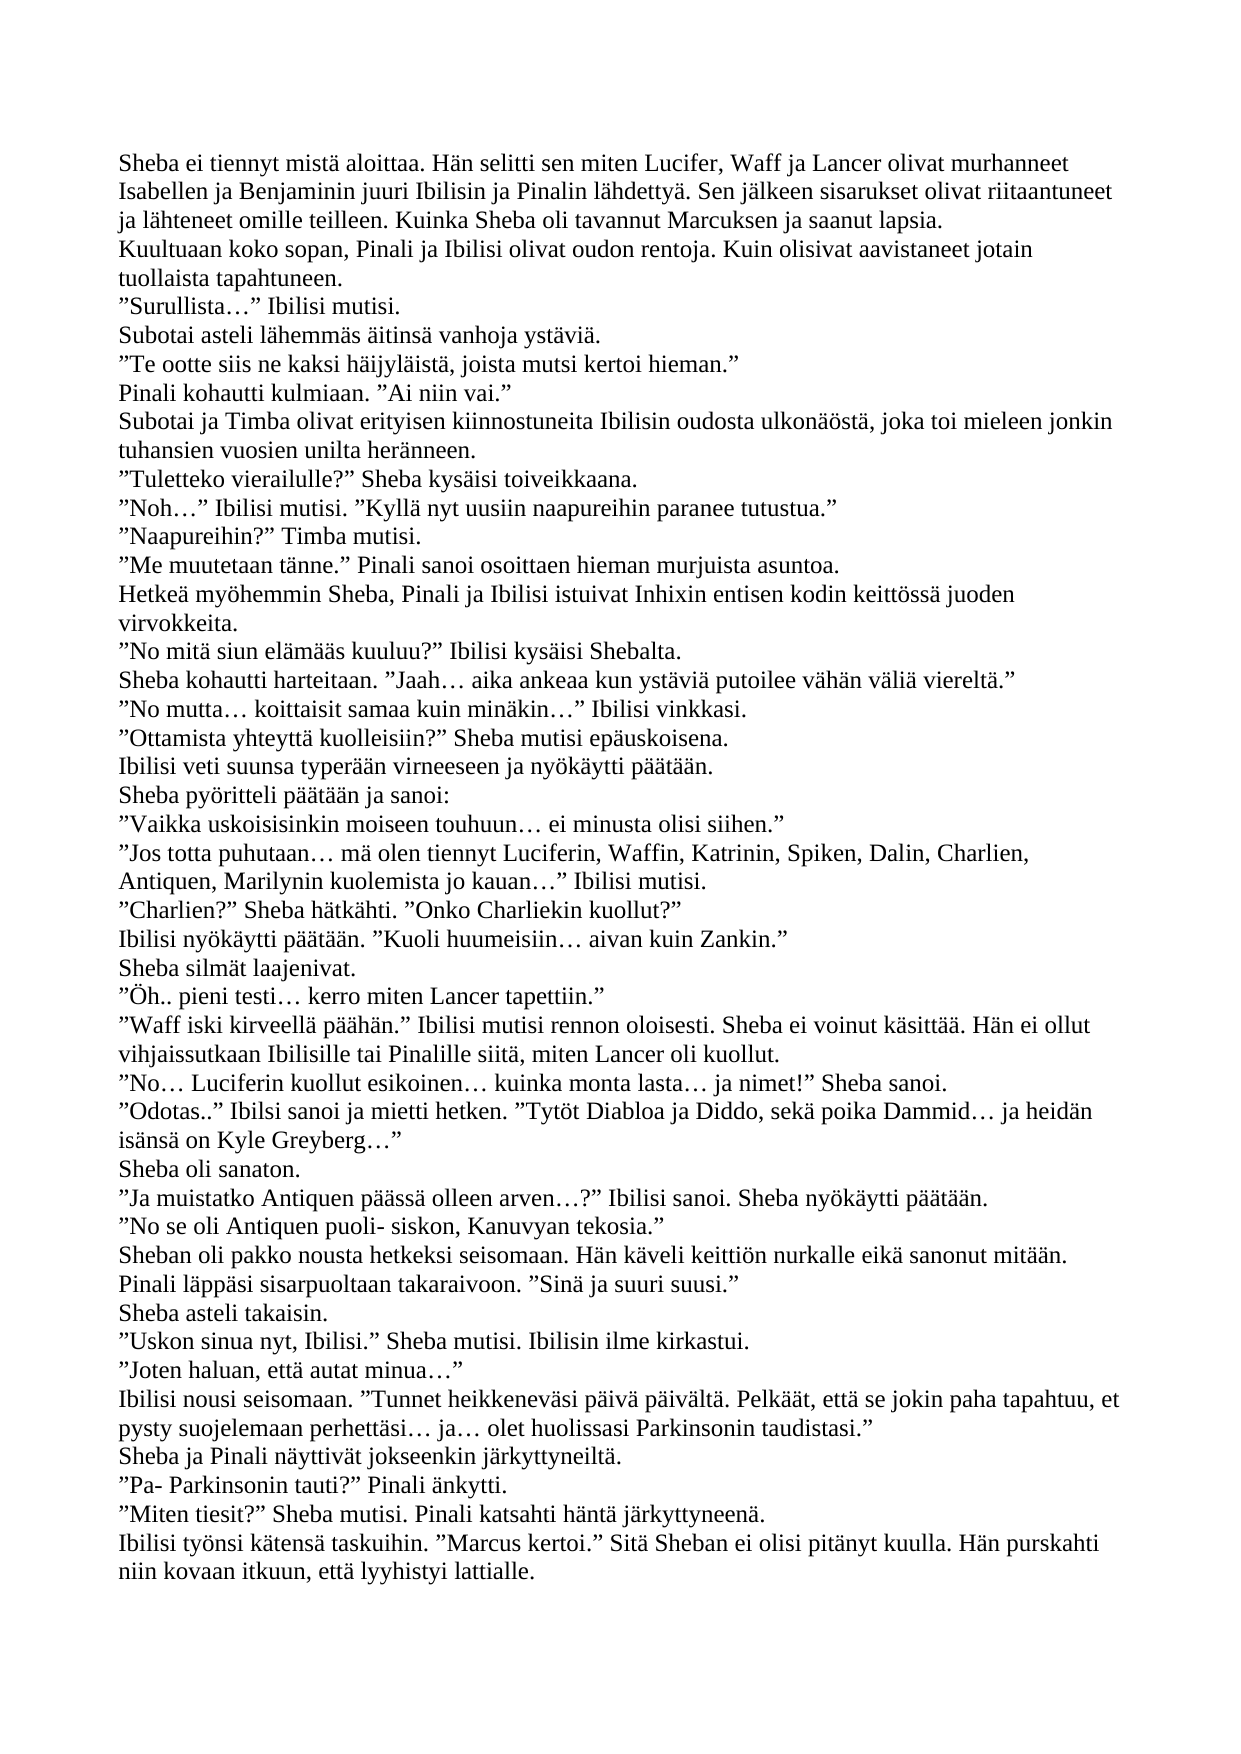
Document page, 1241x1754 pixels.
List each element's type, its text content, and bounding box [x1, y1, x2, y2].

text ”Odotas..” Ibilsi sanoi ja mietti hetken. ”Tytöt Diabloa ja Diddo, sekä poika Dammid… ja heidän isänsä on Kyle Greyberg…” [118, 1096, 1122, 1154]
text Hetkeä myöhemmin Sheba, Pinali ja Ibilisi istuivat Inhixin entisen kodin keittössä juoden virvokkeita. [118, 579, 1122, 636]
text Ibilisi työnsi kätensä taskuihin. ”Marcus kertoi.” Sitä Sheban ei olisi pitänyt kuulla. Hän purskahti niin kovaan itkuun, että lyyhistyi lattialle. [118, 1528, 1122, 1585]
text Sheban oli pakko nousta hetkeksi seisomaan. Hän käveli keittiön nurkalle eikä sanonut mitään. [118, 1240, 1122, 1269]
text Ibilisi nyökäytti päätään. ”Kuoli huumeisiin… aivan kuin Zankin.” [118, 924, 1122, 953]
text ”Vaikka uskoisisinkin moiseen touhuun… ei minusta olisi siihen.” [118, 809, 1122, 838]
text Ibilisi nousi seisomaan. ”Tunnet heikkeneväsi päivä päivältä. Pelkäät, että se jokin paha tapahtuu, et pysty suojelemaan perhettäsi… ja… olet huolissasi Parkinsonin taudistasi.” [118, 1384, 1122, 1441]
text ”Naapureihin?” Timba mutisi. [118, 521, 1122, 550]
text ”Uskon sinua nyt, Ibilisi.” Sheba mutisi. Ibilisin ilme kirkastui. [118, 1326, 1122, 1355]
text Sheba silmät laajenivat. [118, 953, 1122, 981]
text Sheba ei tiennyt mistä aloittaa. Hän selitti sen miten Lucifer, Waff ja Lancer olivat murhanneet Isabellen ja Benjaminin juuri Ibilisin ja Pinalin lähdettyä. Sen jälkeen sisarukset olivat riitaantuneet ja lähteneet omille teilleen. Kuinka Sheba oli tavannut Marcuksen ja saanut lapsia. [118, 148, 1122, 234]
text Pinali kohautti kulmiaan. ”Ai niin vai.” [118, 378, 1122, 406]
text ”Tuletteko vierailulle?” Sheba kysäisi toiveikkaana. [118, 464, 1122, 493]
text ”Joten haluan, että autat minua…” [118, 1355, 1122, 1384]
text Kuultuaan koko sopan, Pinali ja Ibilisi olivat oudon rentoja. Kuin olisivat aavistaneet jotain tuollaista tapahtuneen. [118, 234, 1122, 291]
text ”Waff iski kirveellä päähän.” Ibilisi mutisi rennon oloisesti. Sheba ei voinut käsittää. Hän ei ollut vihjaissutkaan Ibilisille tai Pinalille siitä, miten Lancer oli kuollut. [118, 1010, 1122, 1068]
text ”No mitä siun elämääs kuuluu?” Ibilisi kysäisi Shebalta. [118, 636, 1122, 665]
text ”Ottamista yhteyttä kuolleisiin?” Sheba mutisi epäuskoisena. [118, 723, 1122, 751]
text ”Te ootte siis ne kaksi häijyläistä, joista mutsi kertoi hieman.” [118, 349, 1122, 378]
text ”Ja muistatko Antiquen päässä olleen arven…?” Ibilisi sanoi. Sheba nyökäytti päätään. [118, 1183, 1122, 1211]
text ”Pa- Parkinsonin tauti?” Pinali änkytti. [118, 1470, 1122, 1499]
text ”No… Luciferin kuollut esikoinen… kuinka monta lasta… ja nimet!” Sheba sanoi. [118, 1068, 1122, 1096]
text ”No mutta… koittaisit samaa kuin minäkin…” Ibilisi vinkkasi. [118, 694, 1122, 723]
text Subotai ja Timba olivat erityisen kiinnostuneita Ibilisin oudosta ulkonäöstä, joka toi mieleen jonkin tuhansien vuosien unilta heränneen. [118, 406, 1122, 464]
text Ibilisi veti suunsa typerään virneeseen ja nyökäytti päätään. [118, 751, 1122, 780]
text ”Noh…” Ibilisi mutisi. ”Kyllä nyt uusiin naapureihin paranee tutustua.” [118, 493, 1122, 521]
text ”Jos totta puhutaan… mä olen tiennyt Luciferin, Waffin, Katrinin, Spiken, Dalin, Charlien, Antiquen, Marilynin kuolemista jo kauan…” Ibilisi mutisi. [118, 838, 1122, 895]
text Sheba ja Pinali näyttivät jokseenkin järkyttyneiltä. [118, 1441, 1122, 1470]
text Subotai asteli lähemmäs äitinsä vanhoja ystäviä. [118, 320, 1122, 349]
text Sheba kohautti harteitaan. ”Jaah… aika ankeaa kun ystäviä putoilee vähän väliä viereltä.” [118, 665, 1122, 694]
text Sheba oli sanaton. [118, 1154, 1122, 1183]
text Pinali läppäsi sisarpuoltaan takaraivoon. ”Sinä ja suuri suusi.” [118, 1269, 1122, 1298]
text ”Me muutetaan tänne.” Pinali sanoi osoittaen hieman murjuista asuntoa. [118, 550, 1122, 579]
text ”No se oli Antiquen puoli- siskon, Kanuvyan tekosia.” [118, 1211, 1122, 1240]
text ”Öh.. pieni testi… kerro miten Lancer tapettiin.” [118, 981, 1122, 1010]
text ”Charlien?” Sheba hätkähti. ”Onko Charliekin kuollut?” [118, 895, 1122, 924]
text Sheba pyöritteli päätään ja sanoi: [118, 780, 1122, 809]
text ”Miten tiesit?” Sheba mutisi. Pinali katsahti häntä järkyttyneenä. [118, 1499, 1122, 1528]
text ”Surullista…” Ibilisi mutisi. [118, 291, 1122, 320]
text Sheba asteli takaisin. [118, 1298, 1122, 1326]
